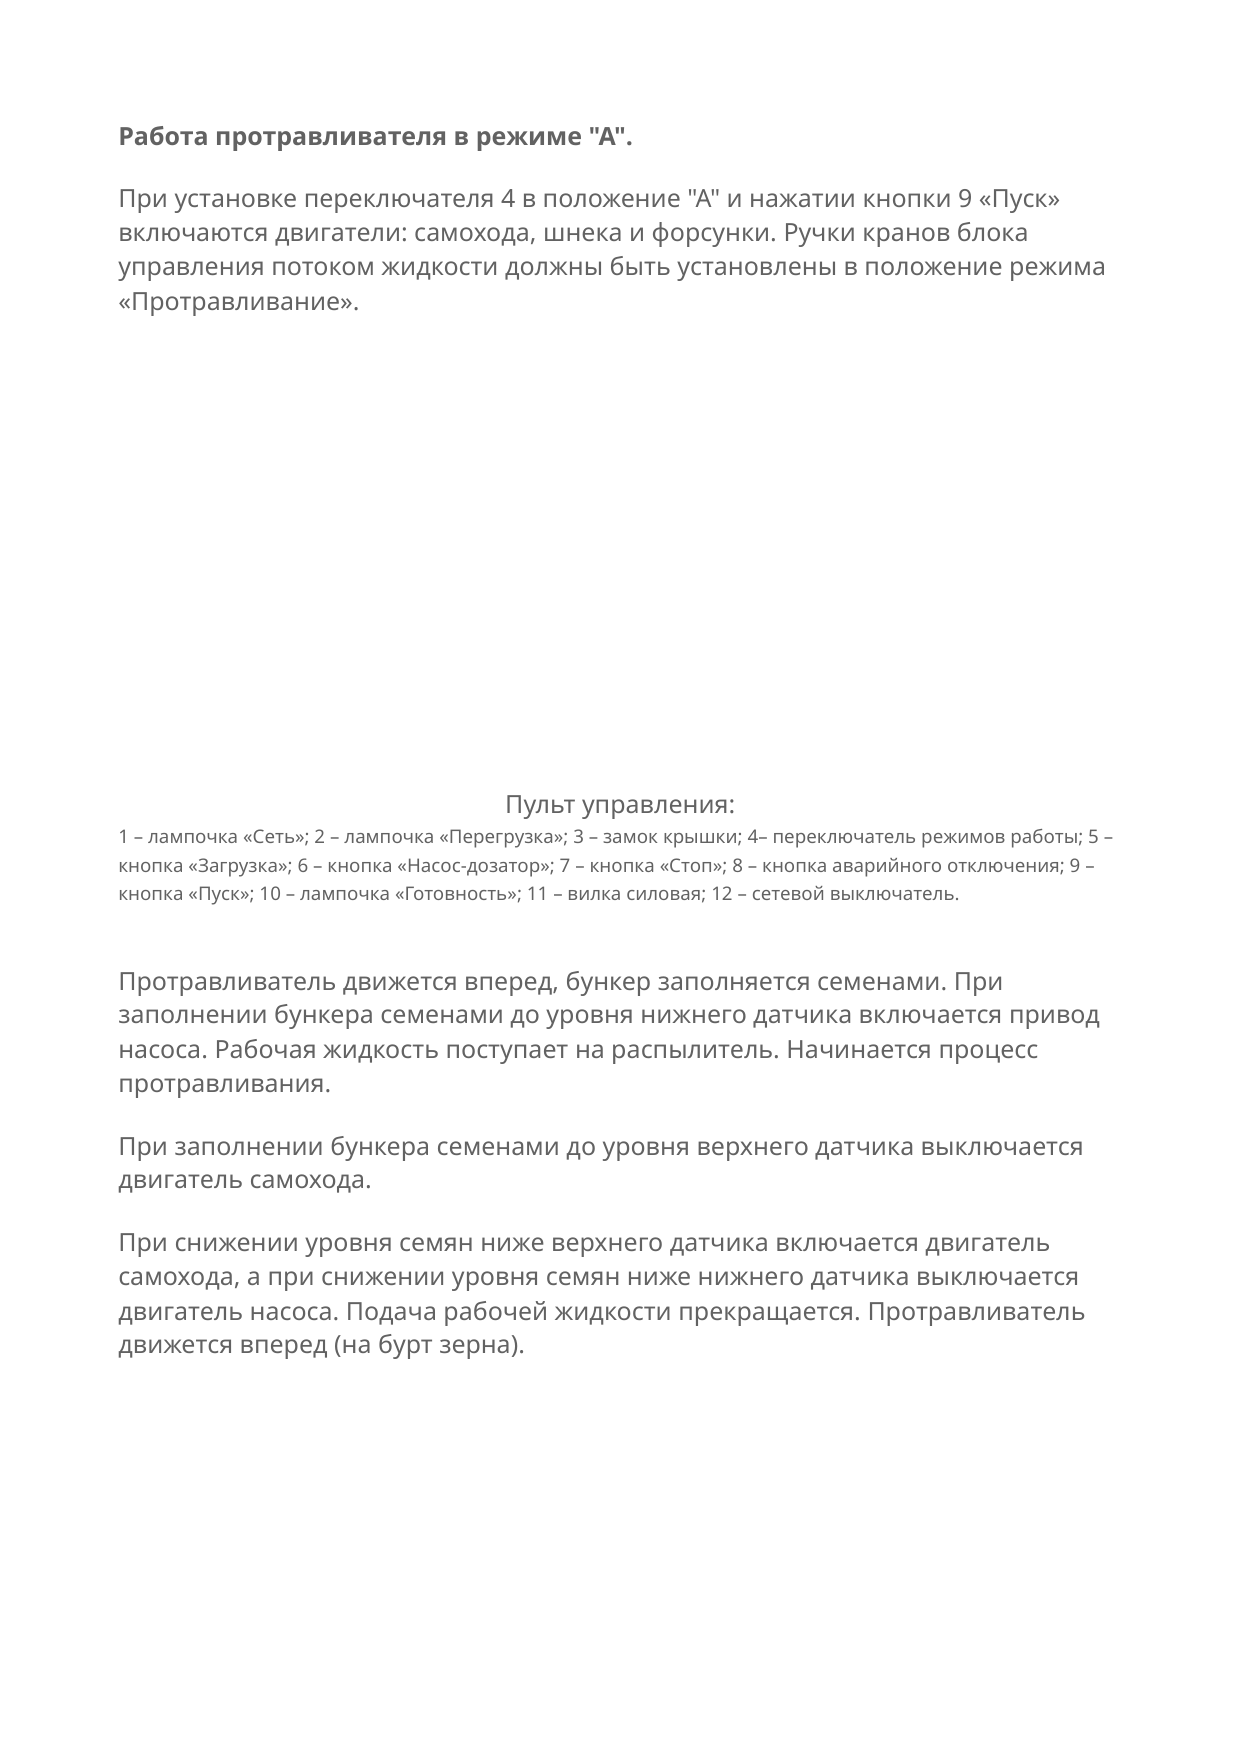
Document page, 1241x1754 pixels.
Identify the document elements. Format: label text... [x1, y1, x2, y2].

text Пульт управления: [118, 787, 1122, 821]
text При снижении уровня семян ниже верхнего датчика включается двигатель самохода, а при снижении уровня семян ниже нижнего датчика выключается двигатель насоса. Подача рабочей жидкости прекращается. Протравливатель движется вперед (на бурт зерна). [118, 1225, 1122, 1361]
text 1 – лампочка «Сеть»; 2 – лампочка «Перегрузка»; 3 – замок крышки; 4– переключатель режимов работы; 5 – кнопка «Загрузка»; 6 – кнопка «Насос-дозатор»; 7 – кнопка «Стоп»; 8 – кнопка аварийного отключения; 9 – кнопка «Пуск»; 10 – лампочка «Готовность»; 11 – вилка силовая; 12 – сетевой выключатель. [118, 821, 1122, 906]
text Протравливатель движется вперед, бункер заполняется семенами. При заполнении бункера семенами до уровня нижнего датчика включается привод насоса. Рабочая жидкость поступает на распылитель. Начинается процесс протравливания. [118, 963, 1122, 1099]
text При установке переключателя 4 в положение "А" и нажатии кнопки 9 «Пуск» включаются двигатели: самохода, шнека и форсунки. Ручки кранов блока управления потоком жидкости должны быть установлены в положение режима «Протравливание». [118, 181, 1122, 317]
text Работа протравливателя в режиме "А". [118, 118, 1122, 152]
text При заполнении бункера семенами до уровня верхнего датчика выключается двигатель самохода. [118, 1128, 1122, 1196]
